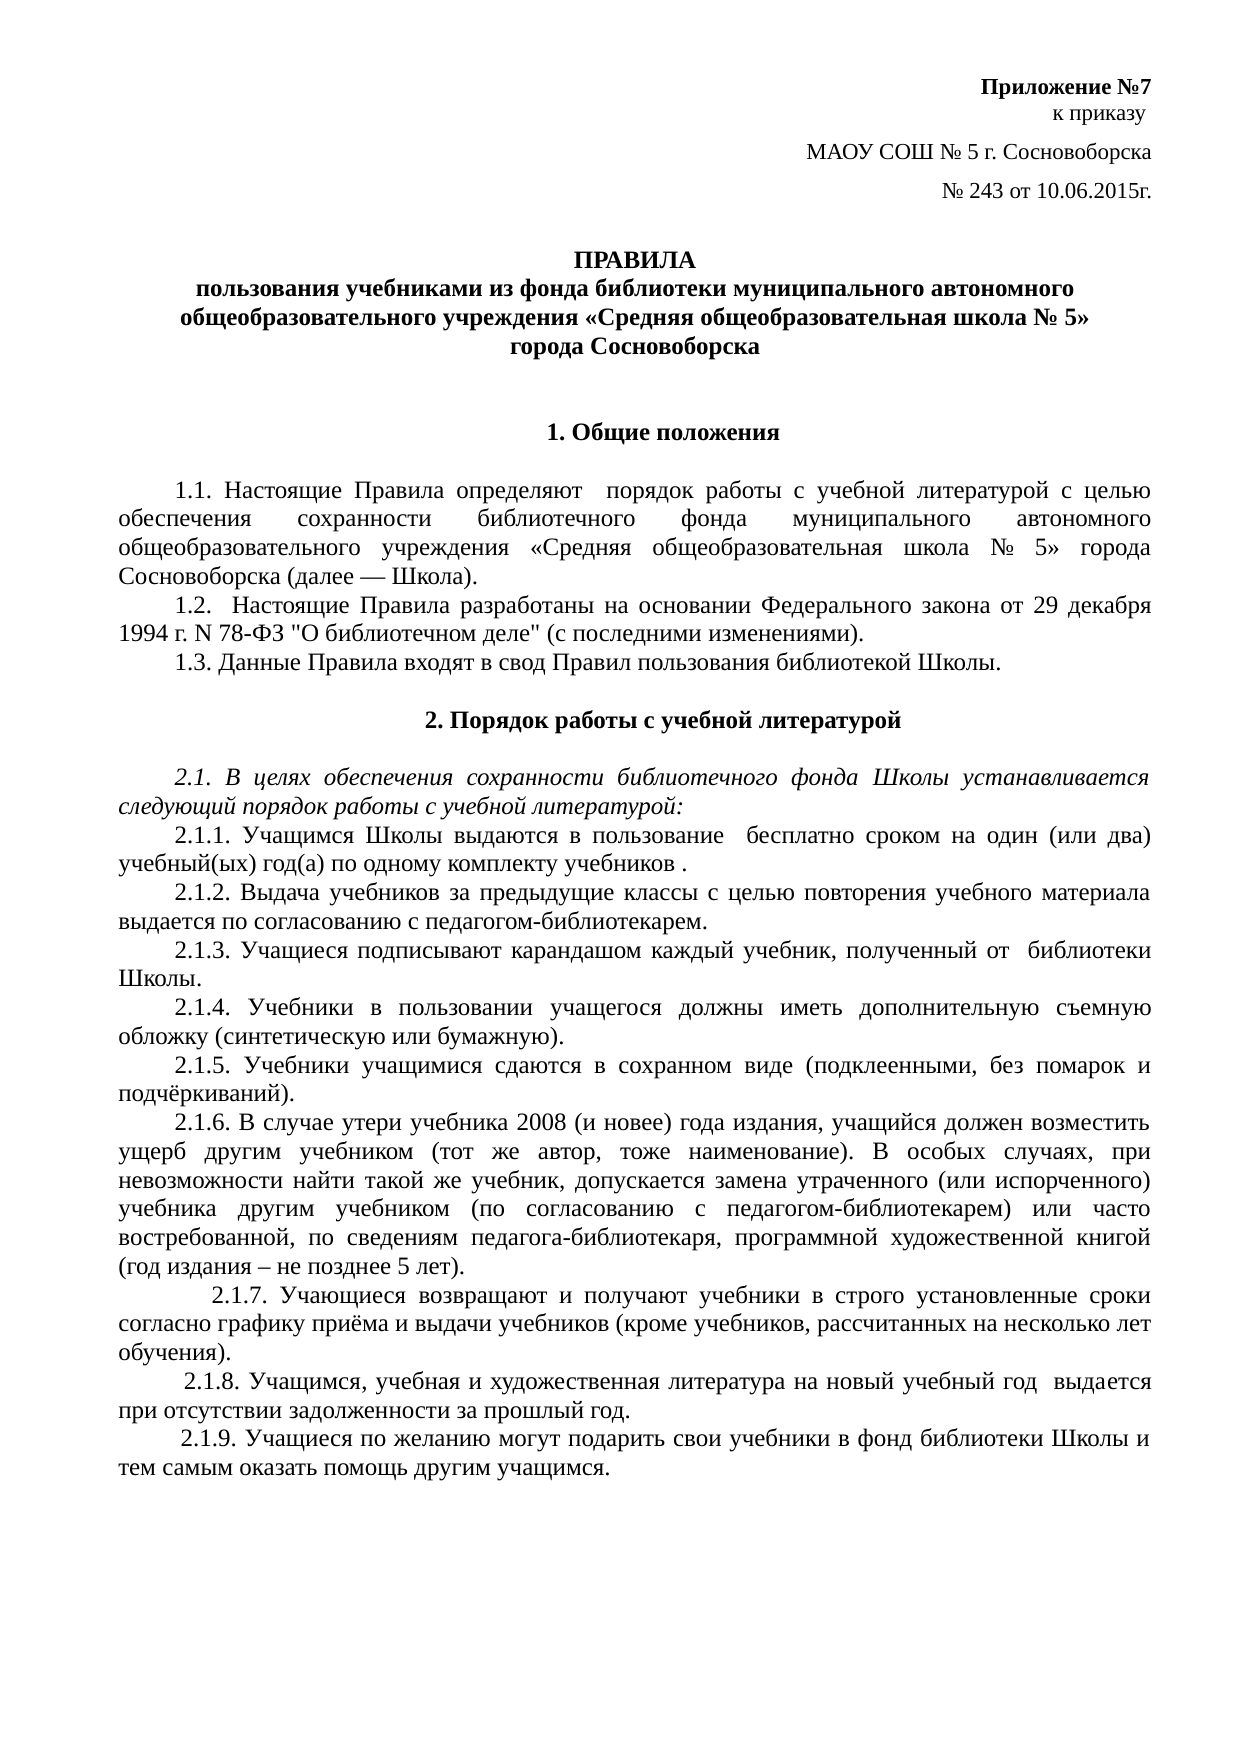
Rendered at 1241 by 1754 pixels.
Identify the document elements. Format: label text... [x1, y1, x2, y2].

text МАОУ СОШ № 5 г. Сосновоборска [118, 138, 1152, 165]
text 2.1.3. Учащиеся подписывают карандашом каждый учебник, полученный от библиотеки Школы. [118, 935, 1152, 992]
text 2.1.2. Выдача учебников за предыдущие классы с целью повторения учебного материала выдается по согласованию с педагогом-библиотекарем. [118, 877, 1152, 935]
text 2.1.1. Учащимся Школы выдаются в пользование бесплатно сроком на один (или два) учебный(ых) год(а) по одному комплекту учебников . [118, 820, 1152, 877]
text 2.1.7. Учающиеся возвращают и получают учебники в строго установленные сроки согласно графику приёма и выдачи учебников (кроме учебников, рассчитанных на несколько лет обучения). [118, 1280, 1152, 1366]
text № 243 от 10.06.2015г. [118, 177, 1152, 203]
text 2.1.8. Учащимся, учебная и художественная литература на новый учебный год выдается при отсутствии задолженности за прошлый год. [118, 1366, 1152, 1423]
text 2. Порядок работы с учебной литературой [118, 705, 1152, 733]
text 1.2. Настоящие Правила разработаны на основании Федерального закона от 29 декабря 1994 г. N 78-ФЗ "О библиотечном деле" (с последними изменениями). [118, 590, 1152, 647]
text 1. Общие положения [118, 417, 1152, 446]
text пользования учебниками из фонда библиотеки муниципального автономного общеобразовательного учреждения «Средняя общеобразовательная школа № 5» [118, 273, 1152, 331]
text города Сосновоборска [118, 331, 1152, 360]
text 2.1.9. Учащиеся по желанию могут подарить свои учебники в фонд библиотеки Школы и тем самым оказать помощь другим учащимся. [118, 1423, 1152, 1481]
text 2.1.5. Учебники учащимися сдаются в сохранном виде (подклеенными, без помарок и подчёркиваний). [118, 1050, 1152, 1107]
text Приложение №7 к приказу [118, 73, 1152, 126]
text 2.1.4. Учебники в пользовании учащегося должны иметь дополнительную съемную обложку (синтетическую или бумажную). [118, 992, 1152, 1050]
text 2.1.6. В случае утери учебника 2008 (и новее) года издания, учащийся должен возместить ущерб другим учебником (тот же автор, тоже наименование). В особых случаях, при невозможности найти такой же учебник, допускается замена утраченного (или испорченного) учебника другим учебником (по согласованию с педагогом-библиотекарем) или часто востребованной, по сведениям педагога-библиотекаря, программной художественной книгой (год издания – не позднее 5 лет). [118, 1107, 1152, 1280]
text 2.1. В целях обеспечения сохранности библиотечного фонда Школы устанавливается следующий порядок работы с учебной литературой: [118, 762, 1152, 820]
text ПРАВИЛА [118, 245, 1152, 273]
text 1.3. Данные Правила входят в свод Правил пользования библиотекой Школы. [118, 647, 1152, 676]
text 1.1. Настоящие Правила определяют порядок работы с учебной литературой с целью обеспечения сохранности библиотечного фонда муниципального автономного общеобразовательного учреждения «Средняя общеобразовательная школа № 5» города Сосновоборска (далее — Школа). [118, 475, 1152, 590]
